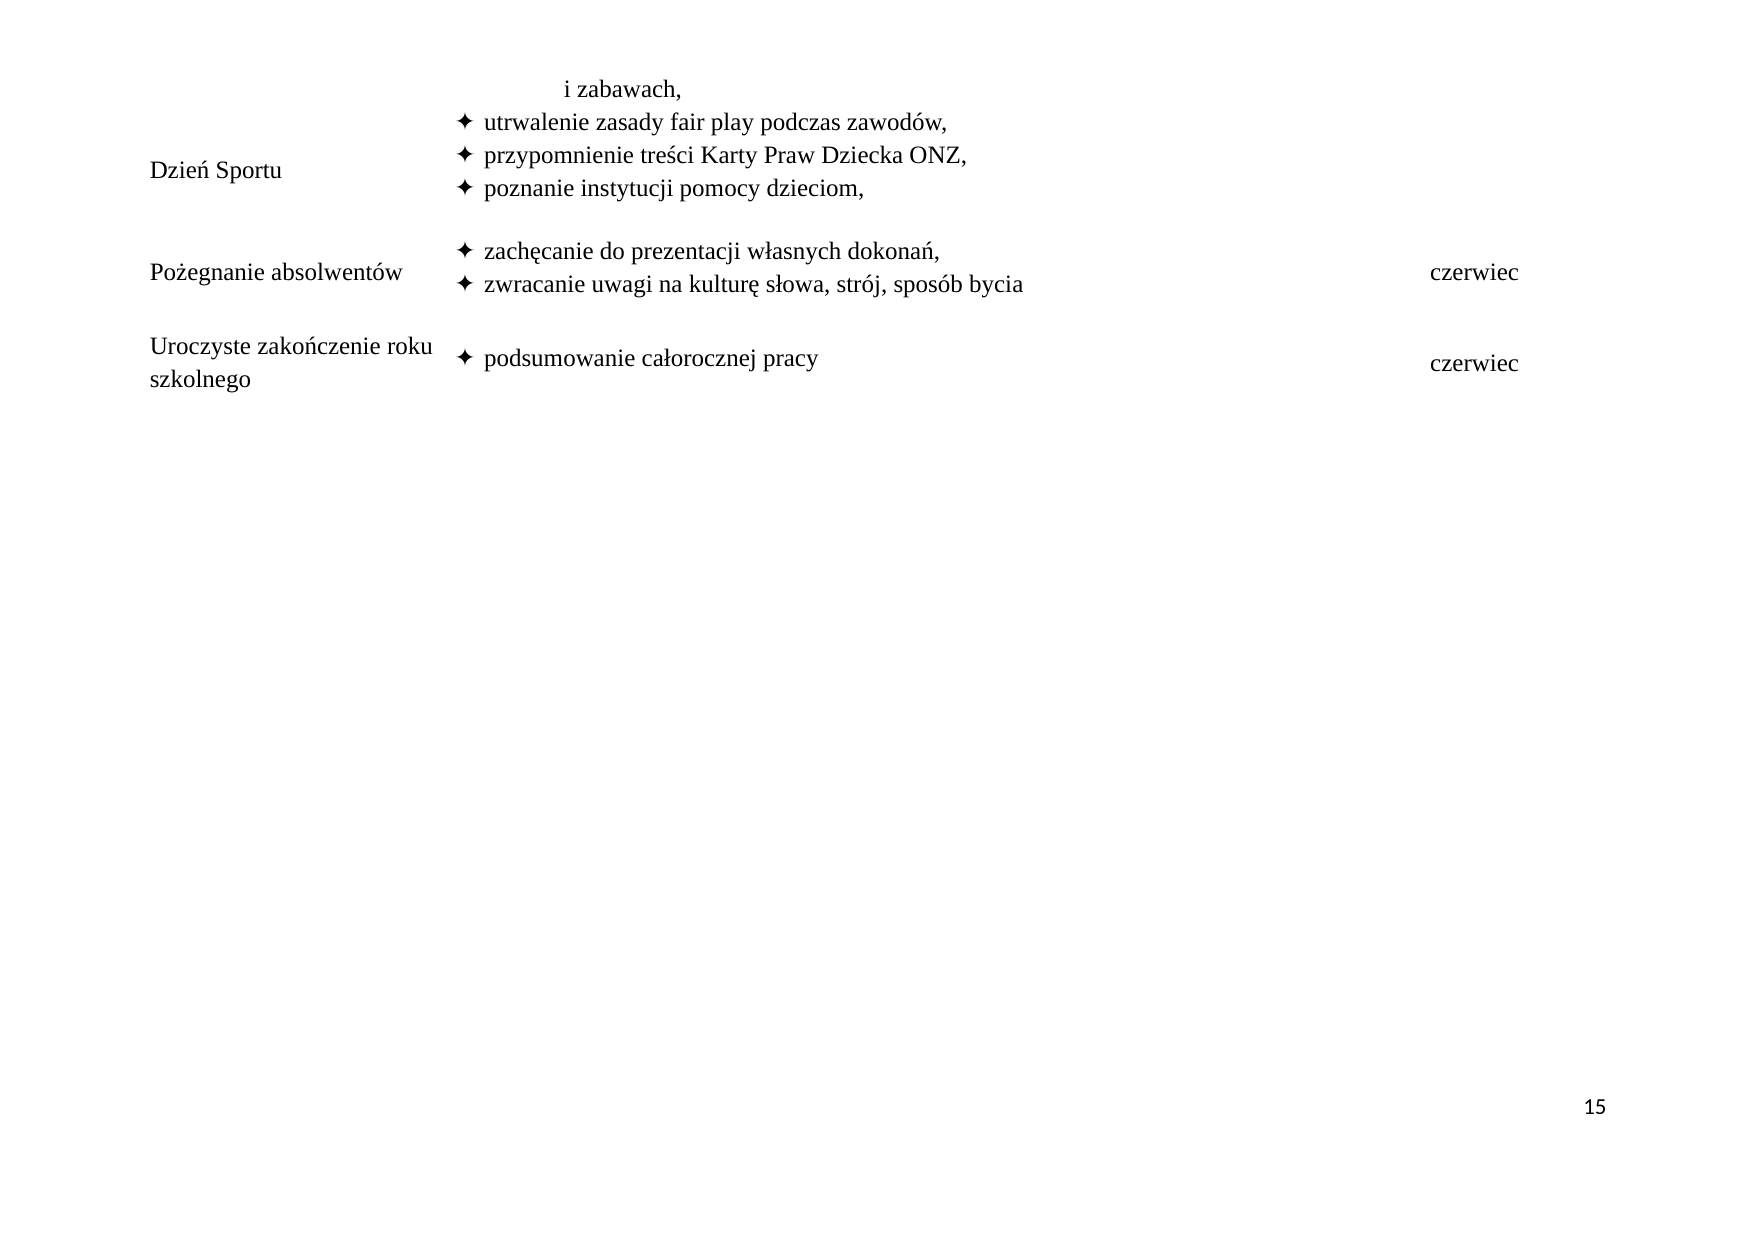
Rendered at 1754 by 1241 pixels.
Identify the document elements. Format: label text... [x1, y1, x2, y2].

table_cell Uroczyste zakończenie roku szkolnego [138, 331, 473, 418]
table_cell zachęcanie do prezentacji własnych dokonań, zwracanie uwagi na kulturę słowa, strój, sposób bycia [473, 236, 1314, 331]
table_cell czerwiec [1314, 236, 1634, 331]
table_cell i zabawach, utrwalenie zasady fair play podczas zawodów, przypomnienie treści Karty Praw Dziecka ONZ, poznanie instytucji pomocy dzieciom, [473, 74, 1314, 236]
table_cell Pożegnanie absolwentów [138, 236, 473, 331]
table_cell czerwiec [1314, 331, 1634, 418]
table_cell podsumowanie całorocznej pracy [473, 331, 1314, 418]
table_cell Dzień Dziecka Dzień Sportu [138, 74, 473, 236]
table_cell [1314, 74, 1634, 236]
